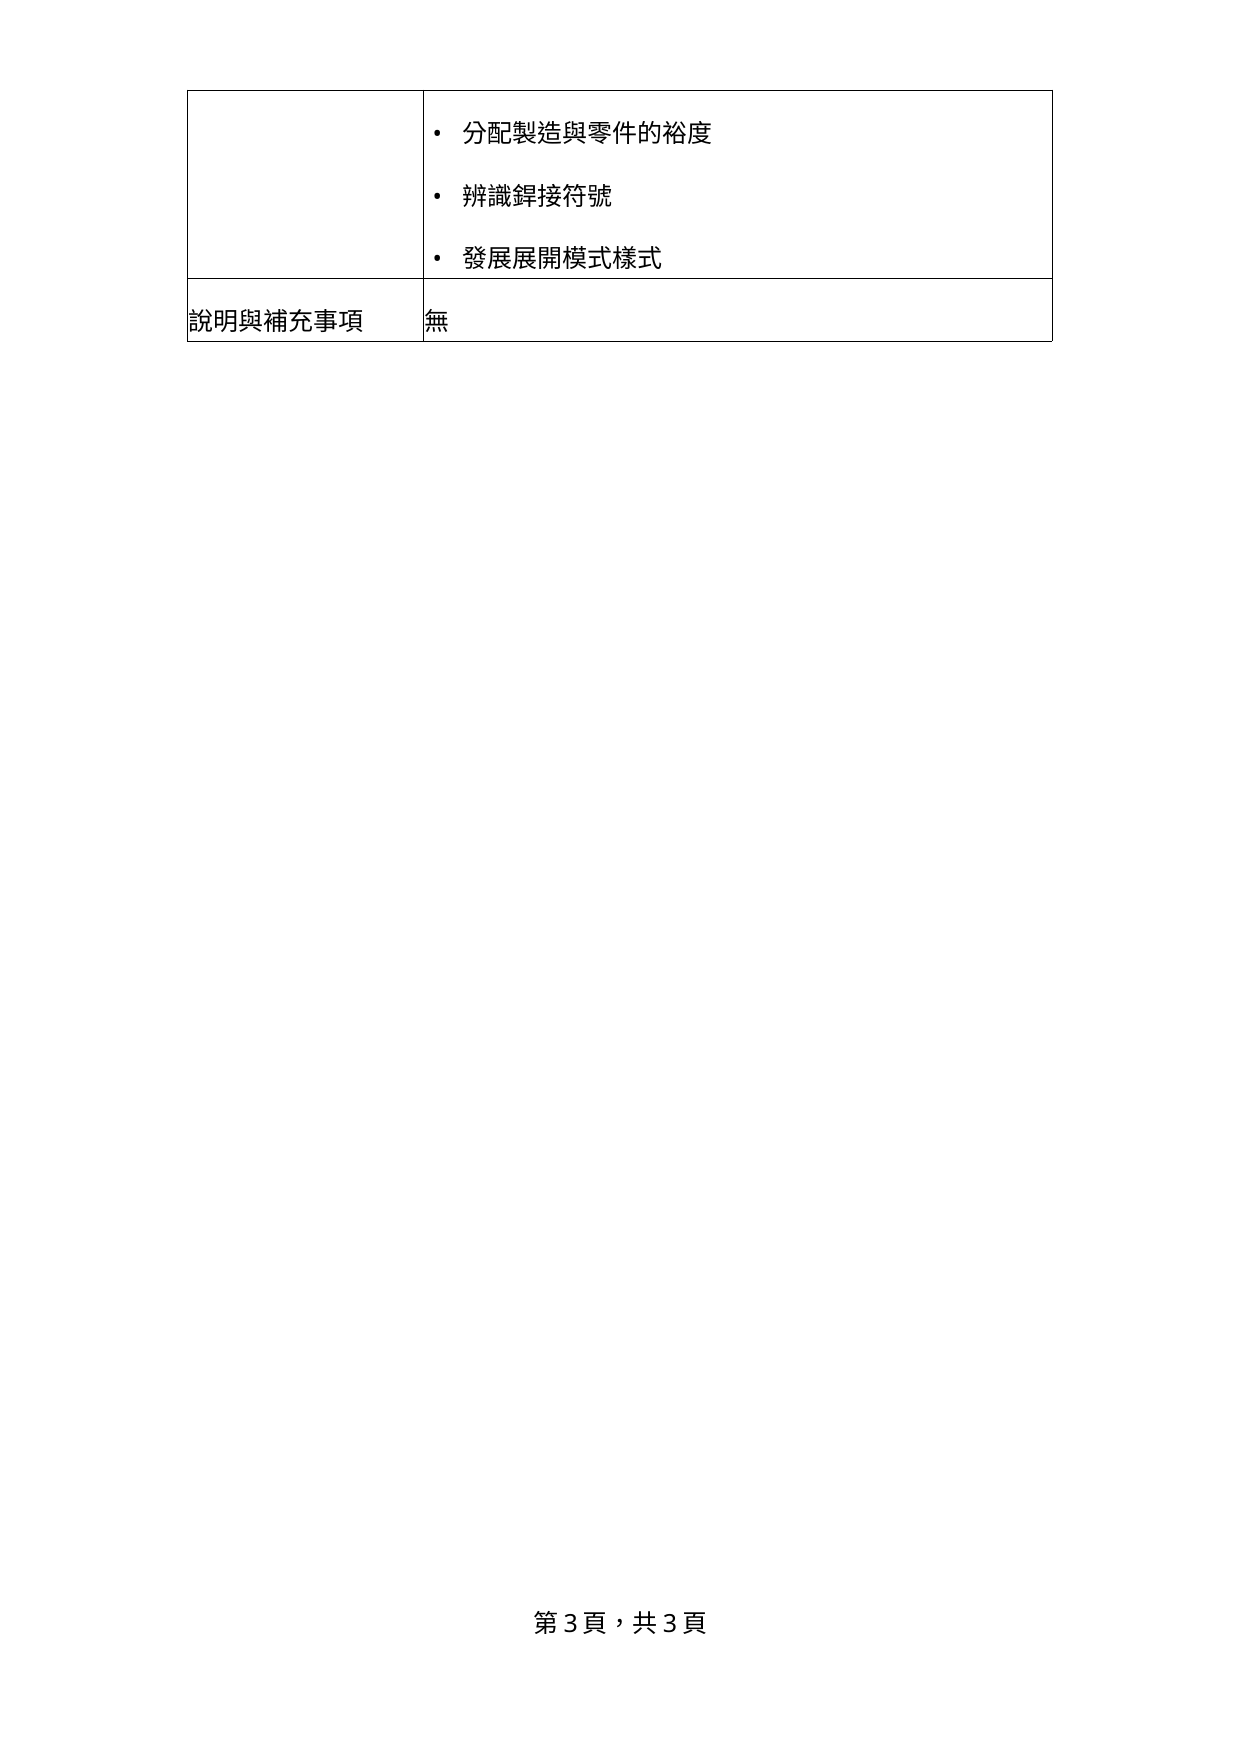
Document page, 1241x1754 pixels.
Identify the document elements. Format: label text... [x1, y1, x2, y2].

table_cell [188, 91, 423, 277]
table_cell 依規格製造樣板 基準點設定能力 裁板最佳化 幾何運算與展開能力 樣板貼標與儲存 決定材質和零件用量 規劃製程規範 辨識材料符號 分配製造與零件的裕度 辨識銲接符號 發展展開模式樣式 [424, 91, 1052, 277]
table_cell 無 [424, 279, 1052, 341]
table_cell 說明與補充事項 [188, 279, 423, 341]
